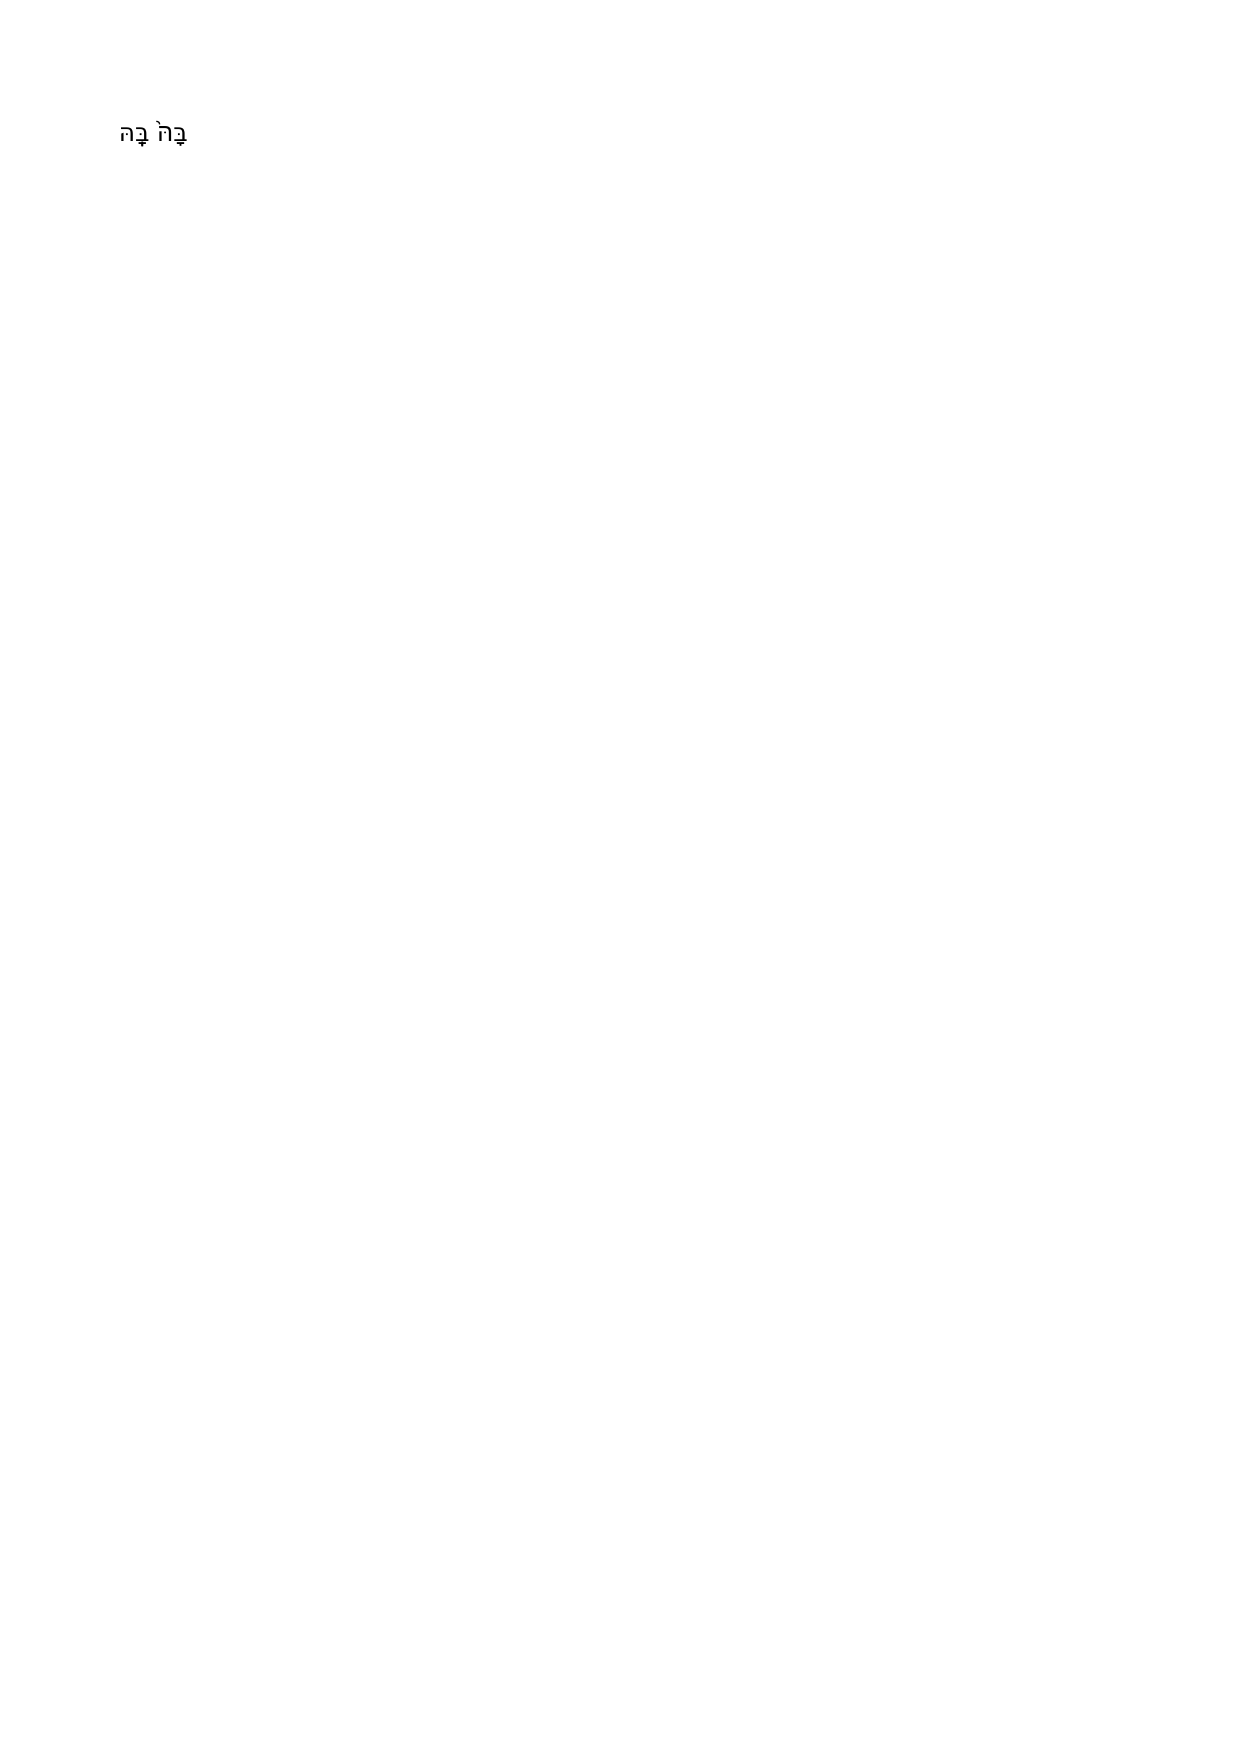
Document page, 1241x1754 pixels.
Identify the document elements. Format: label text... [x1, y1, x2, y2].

text בָּהּ֙ בָּֽהּ [118, 118, 1122, 147]
